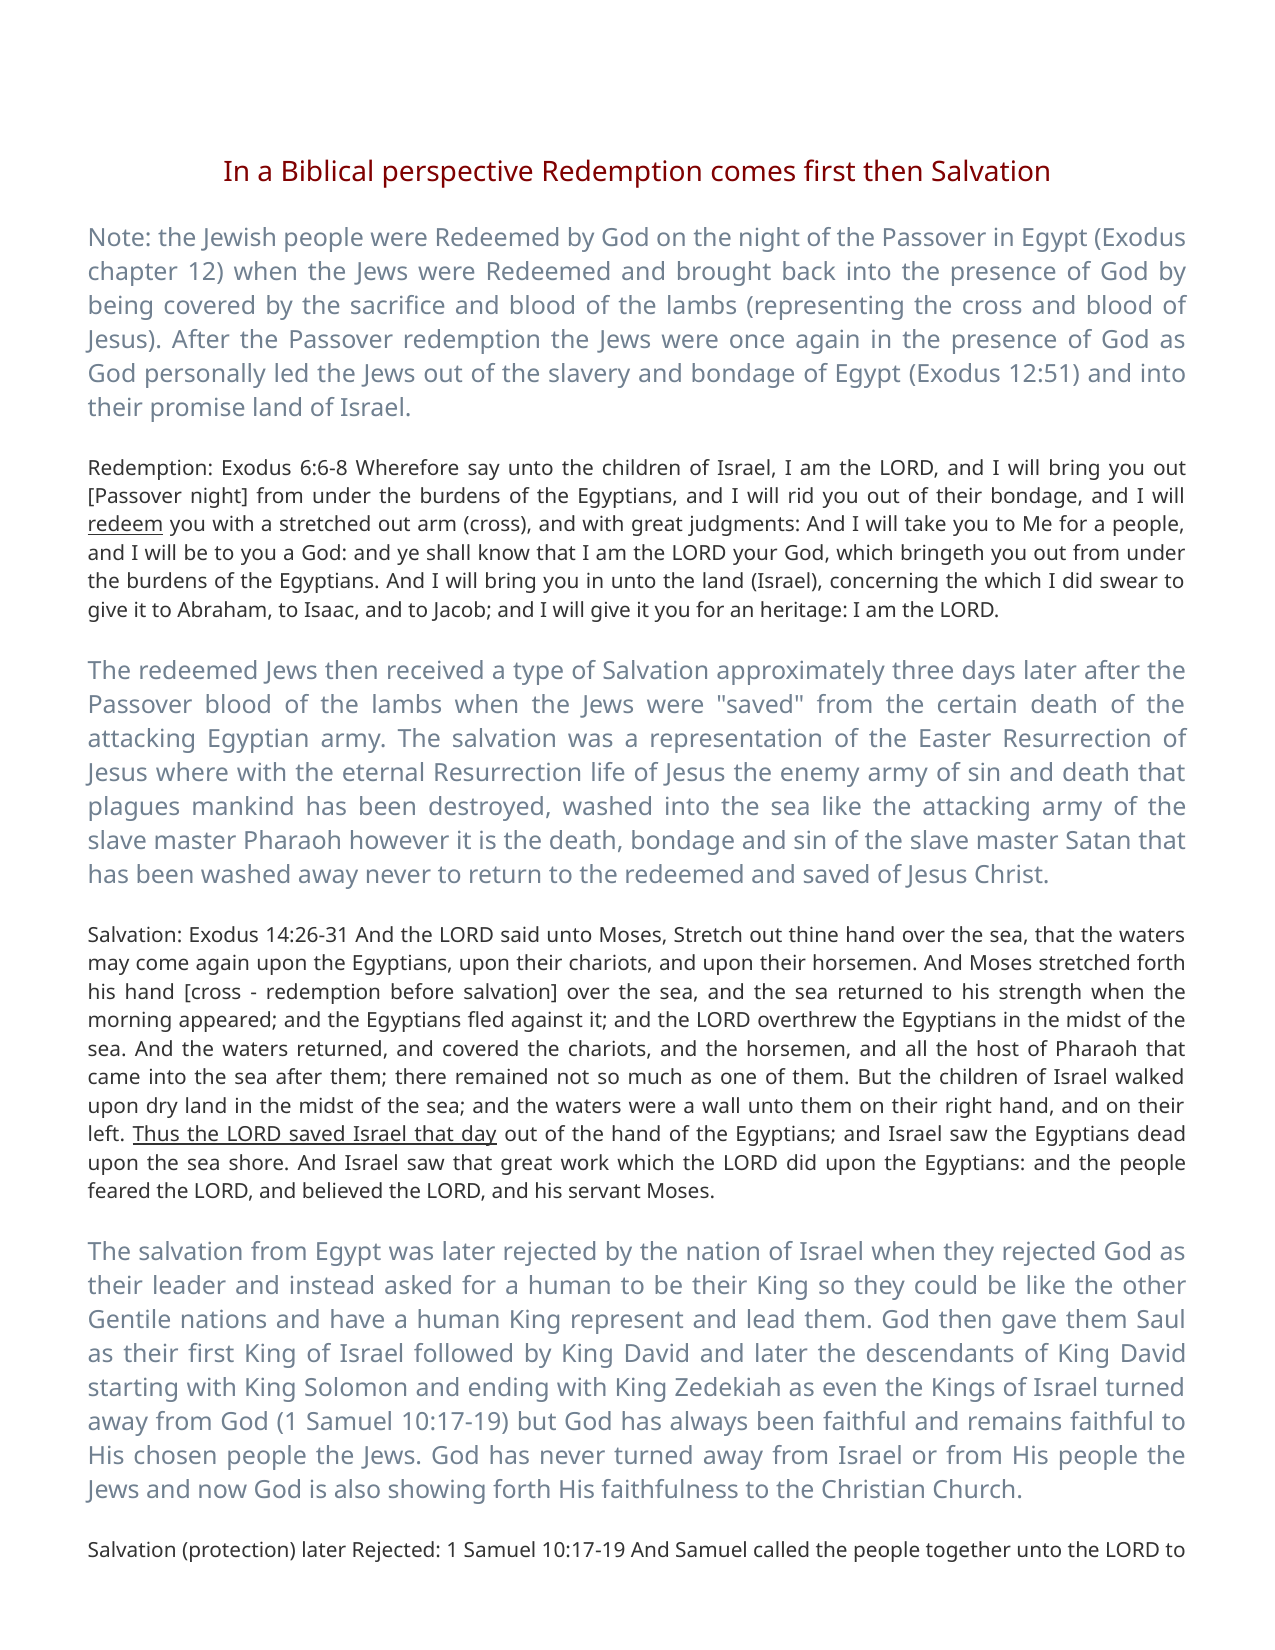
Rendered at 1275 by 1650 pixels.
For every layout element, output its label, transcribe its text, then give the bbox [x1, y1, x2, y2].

table_header In a Biblical perspective Redemption comes first then Salvation Note: the Jewish people were Redeemed by God on the night of the Passover in Egypt (Exodus chapter 12) when the Jews were Redeemed and brought back into the presence of God by being covered by the sacrifice and blood of the lambs (representing the cross and blood of Jesus). After the Passover redemption the Jews were once again in the presence of God as God personally led the Jews out of the slavery and bondage of Egypt (Exodus 12:51) and into their promise land of Israel. Redemption: Exodus 6:6-8 Wherefore say unto the children of Israel, I am the LORD, and I will bring you out [Passover night] from under the burdens of the Egyptians, and I will rid you out of their bondage, and I will redeem you with a stretched out arm (cross), and with great judgments: And I will take you to Me for a people, and I will be to you a God: and ye shall know that I am the LORD your God, which bringeth you out from under the burdens of the Egyptians. And I will bring you in unto the land (Israel), concerning the which I did swear to give it to Abraham, to Isaac, and to Jacob; and I will give it you for an heritage: I am the LORD. The redeemed Jews then received a type of Salvation approximately three days later after the Passover blood of the lambs when the Jews were "saved" from the certain death of the attacking Egyptian army. The salvation was a representation of the Easter Resurrection of Jesus where with the eternal Resurrection life of Jesus the enemy army of sin and death that plagues mankind has been destroyed, washed into the sea like the attacking army of the slave master Pharaoh however it is the death, bondage and sin of the slave master Satan that has been washed away never to return to the redeemed and saved of Jesus Christ. Salvation: Exodus 14:26-31 And the LORD said unto Moses, Stretch out thine hand over the sea, that the waters may come again upon the Egyptians, upon their chariots, and upon their horsemen. And Moses stretched forth his hand [cross - redemption before salvation] over the sea, and the sea returned to his strength when the morning appeared; and the Egyptians fled against it; and the LORD overthrew the Egyptians in the midst of the sea. And the waters returned, and covered the chariots, and the horsemen, and all the host of Pharaoh that came into the sea after them; there remained not so much as one of them. But the children of Israel walked upon dry land in the midst of the sea; and the waters were a wall unto them on their right hand, and on their left. Thus the LORD saved Israel that day out of the hand of the Egyptians; and Israel saw the Egyptians dead upon the sea shore. And Israel saw that great work which the LORD did upon the Egyptians: and the people feared the LORD, and believed the LORD, and his servant Moses. The salvation from Egypt was later rejected by the nation of Israel when they rejected God as their leader and instead asked for a human to be their King so they could be like the other Gentile nations and have a human King represent and lead them. God then gave them Saul as their first King of Israel followed by King David and later the descendants of King David starting with King Solomon and ending with King Zedekiah as even the Kings of Israel turned away from God (1 Samuel 10:17-19) but God has always been faithful and remains faithful to His chosen people the Jews. God has never turned away from Israel or from His people the Jews and now God is also showing forth His faithfulness to the Christian Church. Salvation (protection) later Rejected: 1 Samuel 10:17-19 And Samuel called the people together unto the LORD to [13, 75, 1262, 1564]
